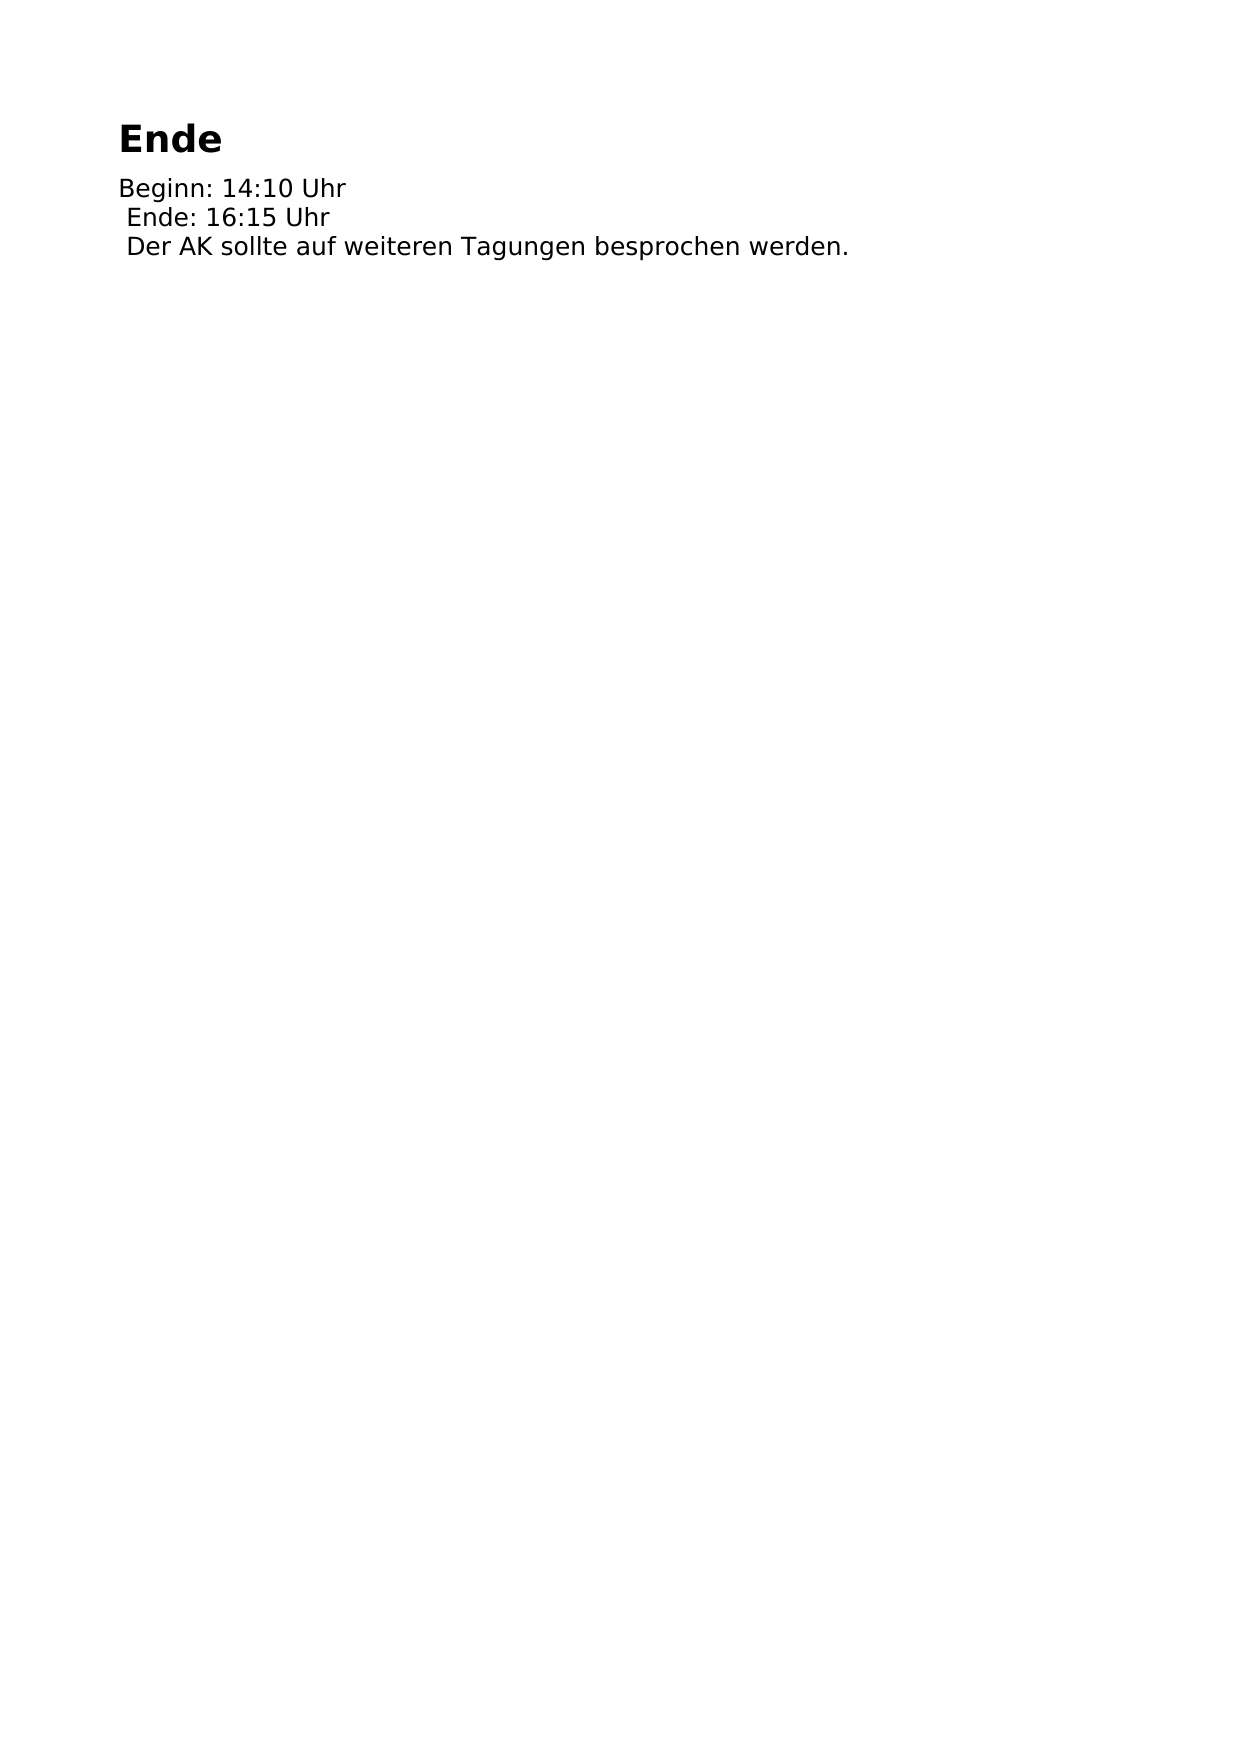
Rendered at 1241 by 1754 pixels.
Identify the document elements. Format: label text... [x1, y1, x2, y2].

text Beginn: 14:10 Uhr Ende: 16:15 Uhr Der AK sollte auf weiteren Tagungen besprochen werden. [118, 174, 1122, 262]
subtitle Ende [118, 118, 1122, 162]
